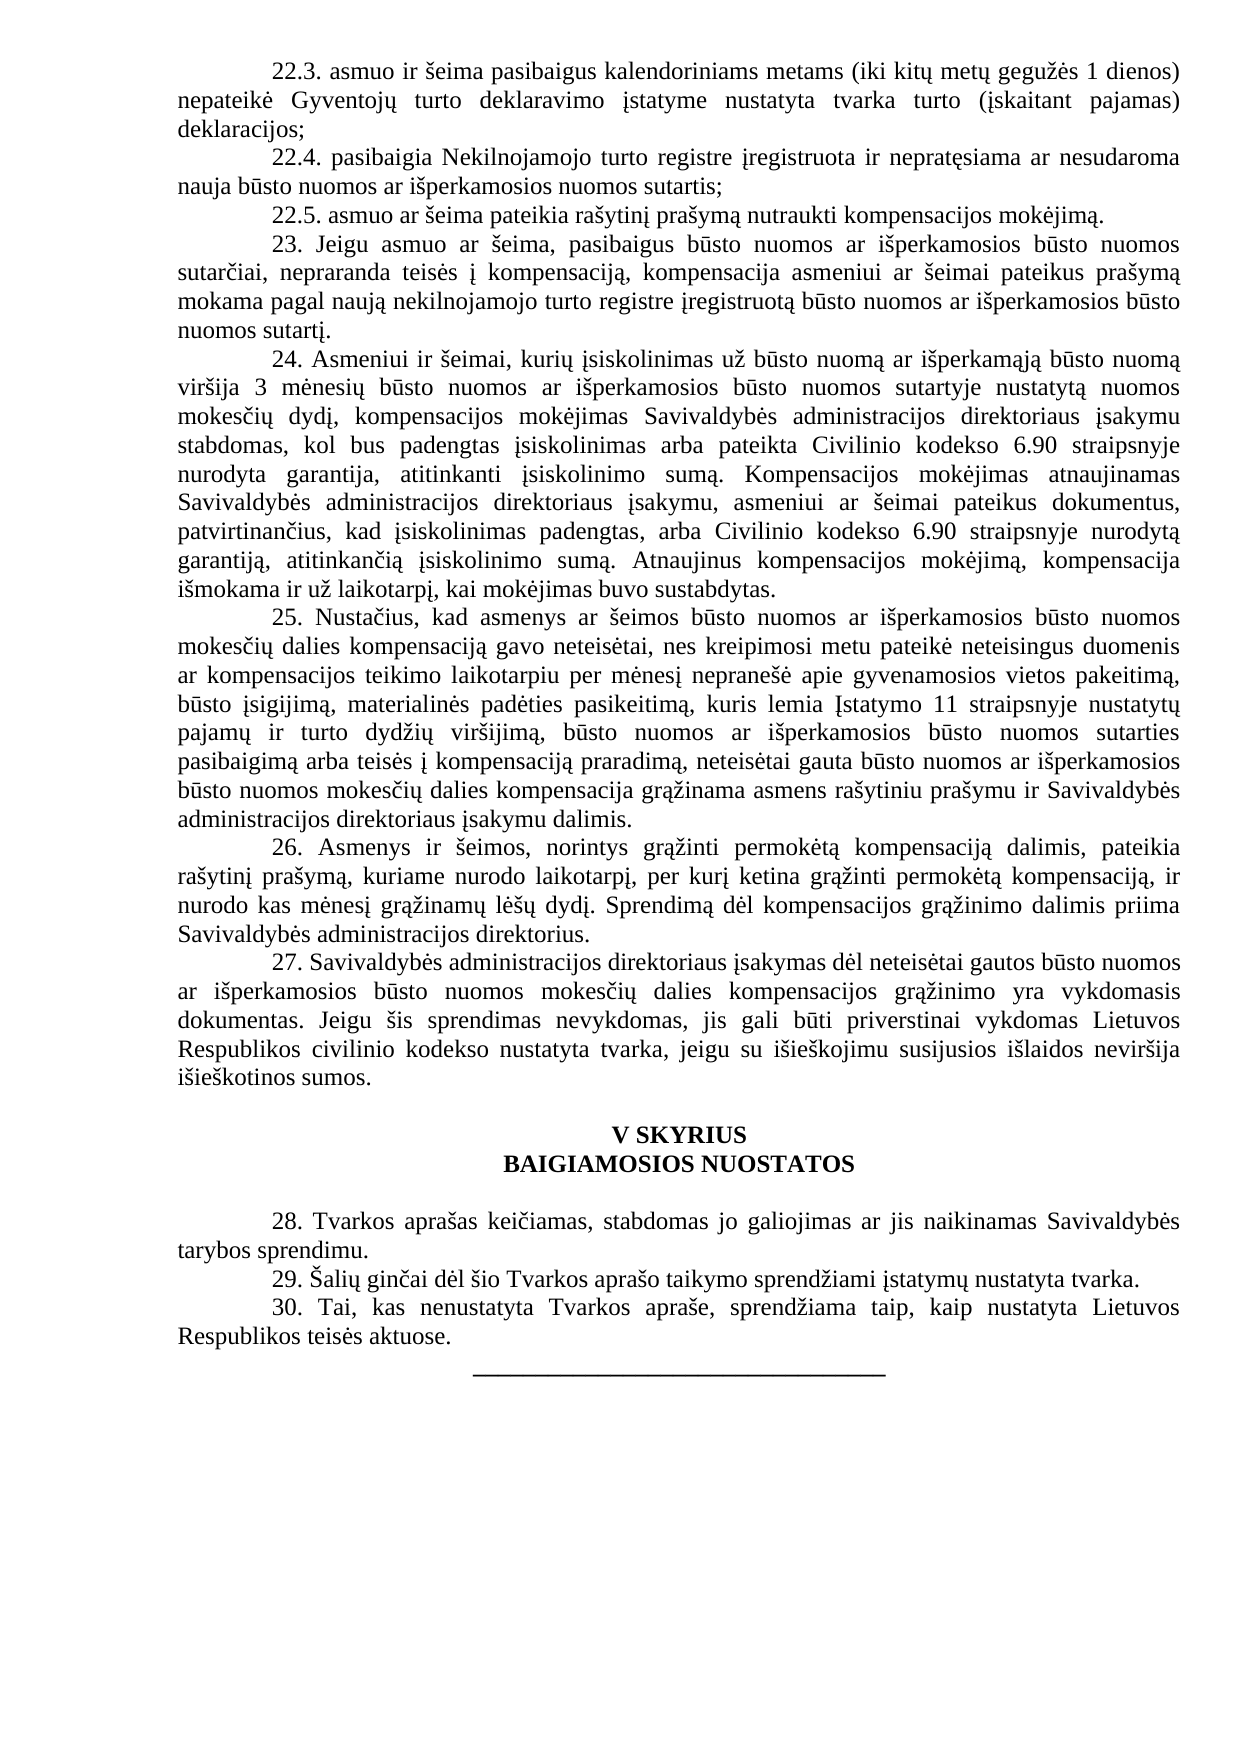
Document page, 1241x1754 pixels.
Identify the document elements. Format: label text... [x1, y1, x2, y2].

text 23. Jeigu asmuo ar šeima, pasibaigus būsto nuomos ar išperkamosios būsto nuomos sutarčiai, nepraranda teisės į kompensaciją, kompensacija asmeniui ar šeimai pateikus prašymą mokama pagal naują nekilnojamojo turto registre įregistruotą būsto nuomos ar išperkamosios būsto nuomos sutartį. [177, 229, 1181, 344]
text _________________________________ [177, 1350, 1181, 1379]
text 27. Savivaldybės administracijos direktoriaus įsakymas dėl neteisėtai gautos būsto nuomos ar išperkamosios būsto nuomos mokesčių dalies kompensacijos grąžinimo yra vykdomasis dokumentas. Jeigu šis sprendimas nevykdomas, jis gali būti priverstinai vykdomas Lietuvos Respublikos civilinio kodekso nustatyta tvarka, jeigu su išieškojimu susijusios išlaidos neviršija išieškotinos sumos. [177, 947, 1181, 1091]
text V SKYRIUS [177, 1120, 1181, 1149]
text 25. Nustačius, kad asmenys ar šeimos būsto nuomos ar išperkamosios būsto nuomos mokesčių dalies kompensaciją gavo neteisėtai, nes kreipimosi metu pateikė neteisingus duomenis ar kompensacijos teikimo laikotarpiu per mėnesį nepranešė apie gyvenamosios vietos pakeitimą, būsto įsigijimą, materialinės padėties pasikeitimą, kuris lemia Įstatymo 11 straipsnyje nustatytų pajamų ir turto dydžių viršijimą, būsto nuomos ar išperkamosios būsto nuomos sutarties pasibaigimą arba teisės į kompensaciją praradimą, neteisėtai gauta būsto nuomos ar išperkamosios būsto nuomos mokesčių dalies kompensacija grąžinama asmens rašytiniu prašymu ir Savivaldybės administracijos direktoriaus įsakymu dalimis. [177, 602, 1181, 832]
text 24. Asmeniui ir šeimai, kurių įsiskolinimas už būsto nuomą ar išperkamąją būsto nuomą viršija 3 mėnesių būsto nuomos ar išperkamosios būsto nuomos sutartyje nustatytą nuomos mokesčių dydį, kompensacijos mokėjimas Savivaldybės administracijos direktoriaus įsakymu stabdomas, kol bus padengtas įsiskolinimas arba pateikta Civilinio kodekso 6.90 straipsnyje nurodyta garantija, atitinkanti įsiskolinimo sumą. Kompensacijos mokėjimas atnaujinamas Savivaldybės administracijos direktoriaus įsakymu, asmeniui ar šeimai pateikus dokumentus, patvirtinančius, kad įsiskolinimas padengtas, arba Civilinio kodekso 6.90 straipsnyje nurodytą garantiją, atitinkančią įsiskolinimo sumą. Atnaujinus kompensacijos mokėjimą, kompensacija išmokama ir už laikotarpį, kai mokėjimas buvo sustabdytas. [177, 344, 1181, 602]
text 28. Tvarkos aprašas keičiamas, stabdomas jo galiojimas ar jis naikinamas Savivaldybės tarybos sprendimu. [177, 1206, 1181, 1264]
text 29. Šalių ginčai dėl šio Tvarkos aprašo taikymo sprendžiami įstatymų nustatyta tvarka. [177, 1264, 1181, 1292]
text 22.3. asmuo ir šeima pasibaigus kalendoriniams metams (iki kitų metų gegužės 1 dienos) nepateikė Gyventojų turto deklaravimo įstatyme nustatyta tvarka turto (įskaitant pajamas) deklaracijos; [177, 56, 1181, 142]
text 22.5. asmuo ar šeima pateikia rašytinį prašymą nutraukti kompensacijos mokėjimą. [177, 200, 1181, 229]
text 30. Tai, kas nenustatyta Tvarkos apraše, sprendžiama taip, kaip nustatyta Lietuvos Respublikos teisės aktuose. [177, 1292, 1181, 1350]
text 26. Asmenys ir šeimos, norintys grąžinti permokėtą kompensaciją dalimis, pateikia rašytinį prašymą, kuriame nurodo laikotarpį, per kurį ketina grąžinti permokėtą kompensaciją, ir nurodo kas mėnesį grąžinamų lėšų dydį. Sprendimą dėl kompensacijos grąžinimo dalimis priima Savivaldybės administracijos direktorius. [177, 832, 1181, 947]
text BAIGIAMOSIOS NUOSTATOS [177, 1149, 1181, 1177]
text 22.4. pasibaigia Nekilnojamojo turto registre įregistruota ir nepratęsiama ar nesudaroma nauja būsto nuomos ar išperkamosios nuomos sutartis; [177, 142, 1181, 200]
